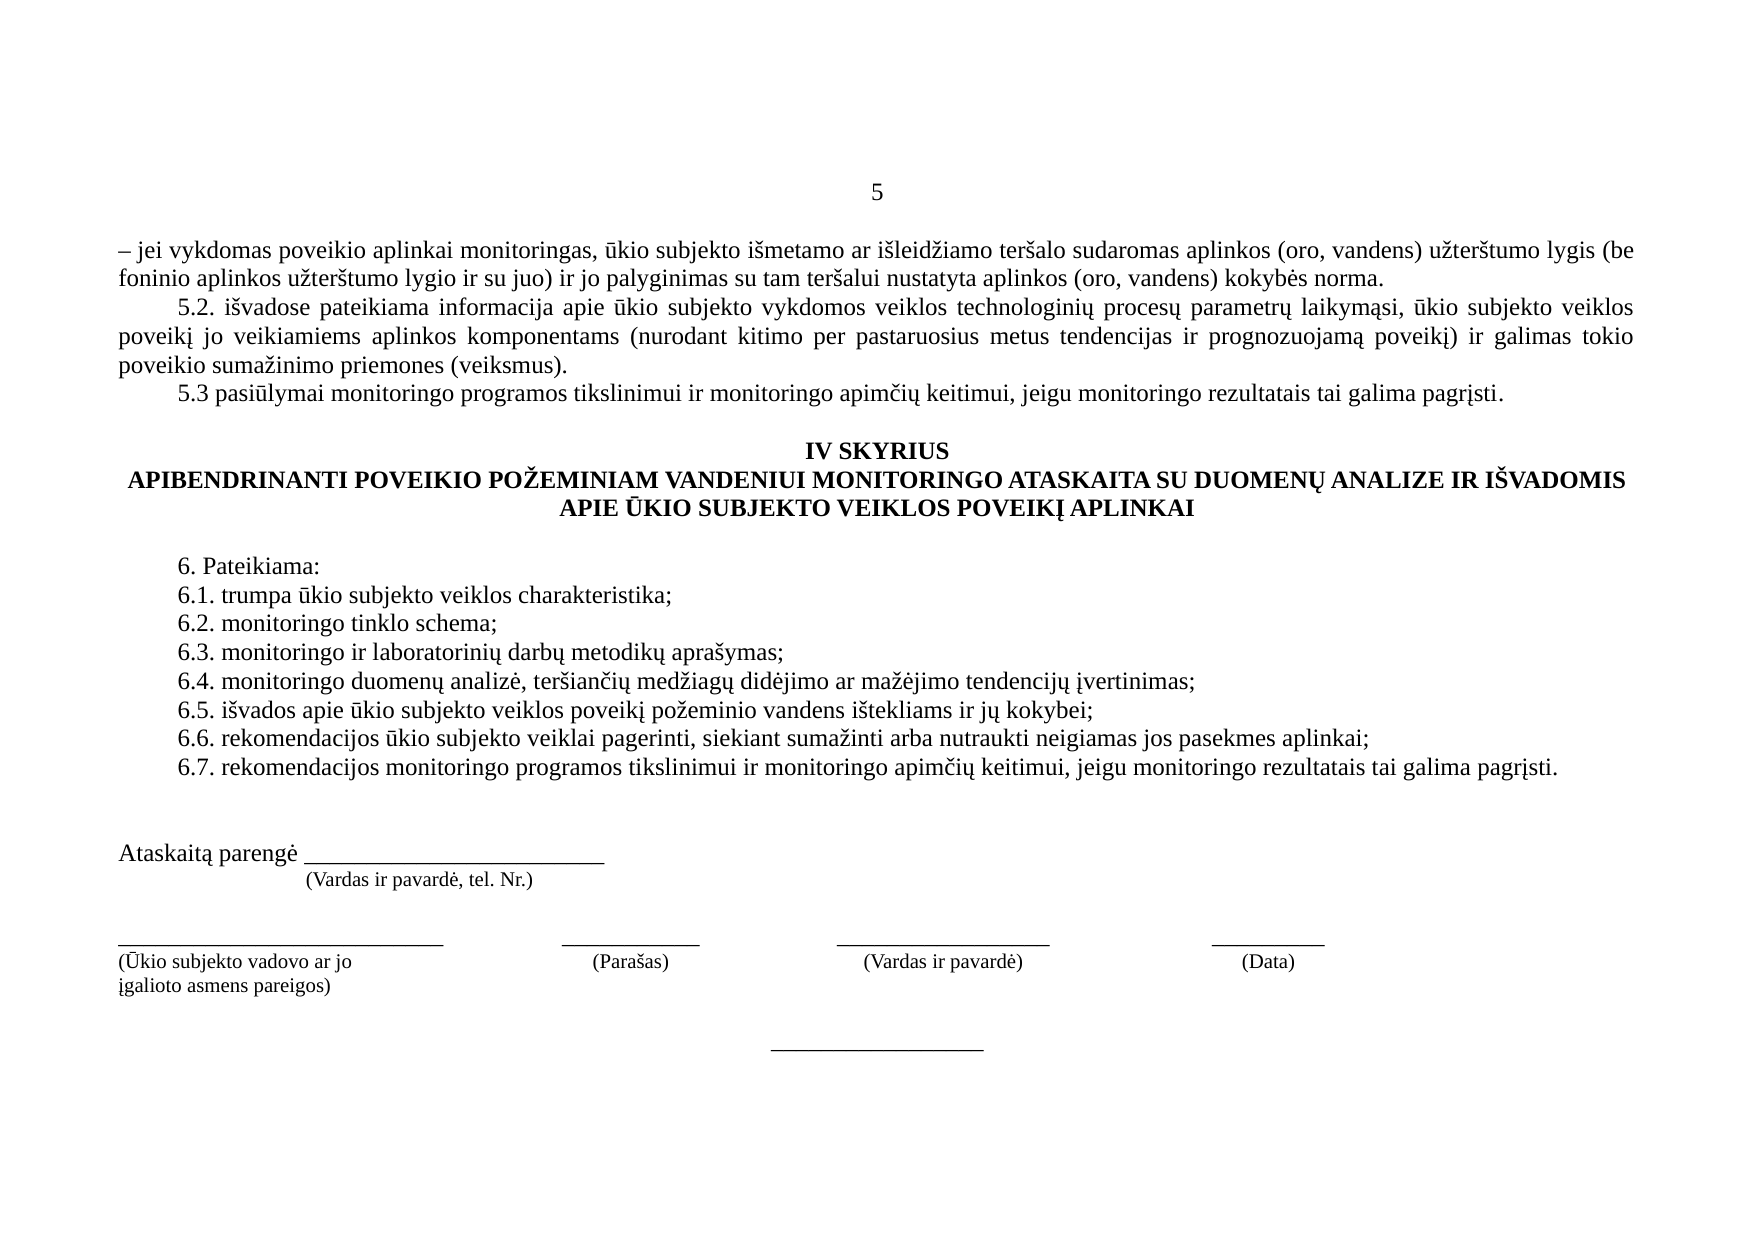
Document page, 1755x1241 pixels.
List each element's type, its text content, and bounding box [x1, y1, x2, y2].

text (Vardas ir pavardė, tel. Nr.) [306, 867, 1636, 891]
text (Ūkio subjekto vadovo ar jo (Parašas) (Vardas ir pavardė) (Data) [118, 949, 1636, 973]
text 5.2. išvadose pateikiama informacija apie ūkio subjekto vykdomos veiklos technologinių procesų parametrų laikymąsi, ūkio subjekto veiklos poveikį jo veikiamiems aplinkos komponentams (nurodant kitimo per pastaruosius metus tendencijas ir prognozuojamą poveikį) ir galimas tokio poveikio sumažinimo priemones (veiksmus). [118, 292, 1636, 378]
text Ataskaitą parengė ________________________ [118, 838, 1636, 867]
text APIBENDRINANTI poveikio požeminiam vandeniui monitoringo ATASKAITA SU duomenų analizE ir išvadoMIs apie Ūkio Subjekto veiklos poveikį aplinkai [118, 465, 1636, 522]
text 6.1. trumpa ūkio subjekto veiklos charakteristika; [118, 580, 1636, 608]
text 6.7. rekomendacijos monitoringo programos tikslinimui ir monitoringo apimčių keitimui, jeigu monitoringo rezultatais tai galima pagrįsti. [118, 752, 1636, 781]
text – jei vykdomas poveikio aplinkai monitoringas, ūkio subjekto išmetamo ar išleidžiamo teršalo sudaromas aplinkos (oro, vandens) užterštumo lygis (be foninio aplinkos užterštumo lygio ir su juo) ir jo palyginimas su tam teršalui nustatyta aplinkos (oro, vandens) kokybės norma. [118, 235, 1636, 292]
text _________________ [118, 1026, 1636, 1054]
text 6.5. išvados apie ūkio subjekto veiklos poveikį požeminio vandens ištekliams ir jų kokybei; [118, 695, 1636, 723]
text IV SKYRIUS [118, 436, 1636, 465]
text 6.4. monitoringo duomenų analizė, teršiančių medžiagų didėjimo ar mažėjimo tendencijų įvertinimas; [118, 666, 1636, 695]
text 6. Pateikiama: [118, 551, 1636, 580]
text 6.3. monitoringo ir laboratorinių darbų metodikų aprašymas; [118, 637, 1636, 666]
text 5.3 pasiūlymai monitoringo programos tikslinimui ir monitoringo apimčių keitimui, jeigu monitoringo rezultatais tai galima pagrįsti. [118, 378, 1636, 407]
text 6.2. monitoringo tinklo schema; [118, 608, 1636, 637]
text įgalioto asmens pareigos) [118, 973, 1636, 997]
text __________________________ ___________ _________________ _________ [118, 920, 1636, 949]
text 6.6. rekomendacijos ūkio subjekto veiklai pagerinti, siekiant sumažinti arba nutraukti neigiamas jos pasekmes aplinkai; [118, 723, 1636, 752]
